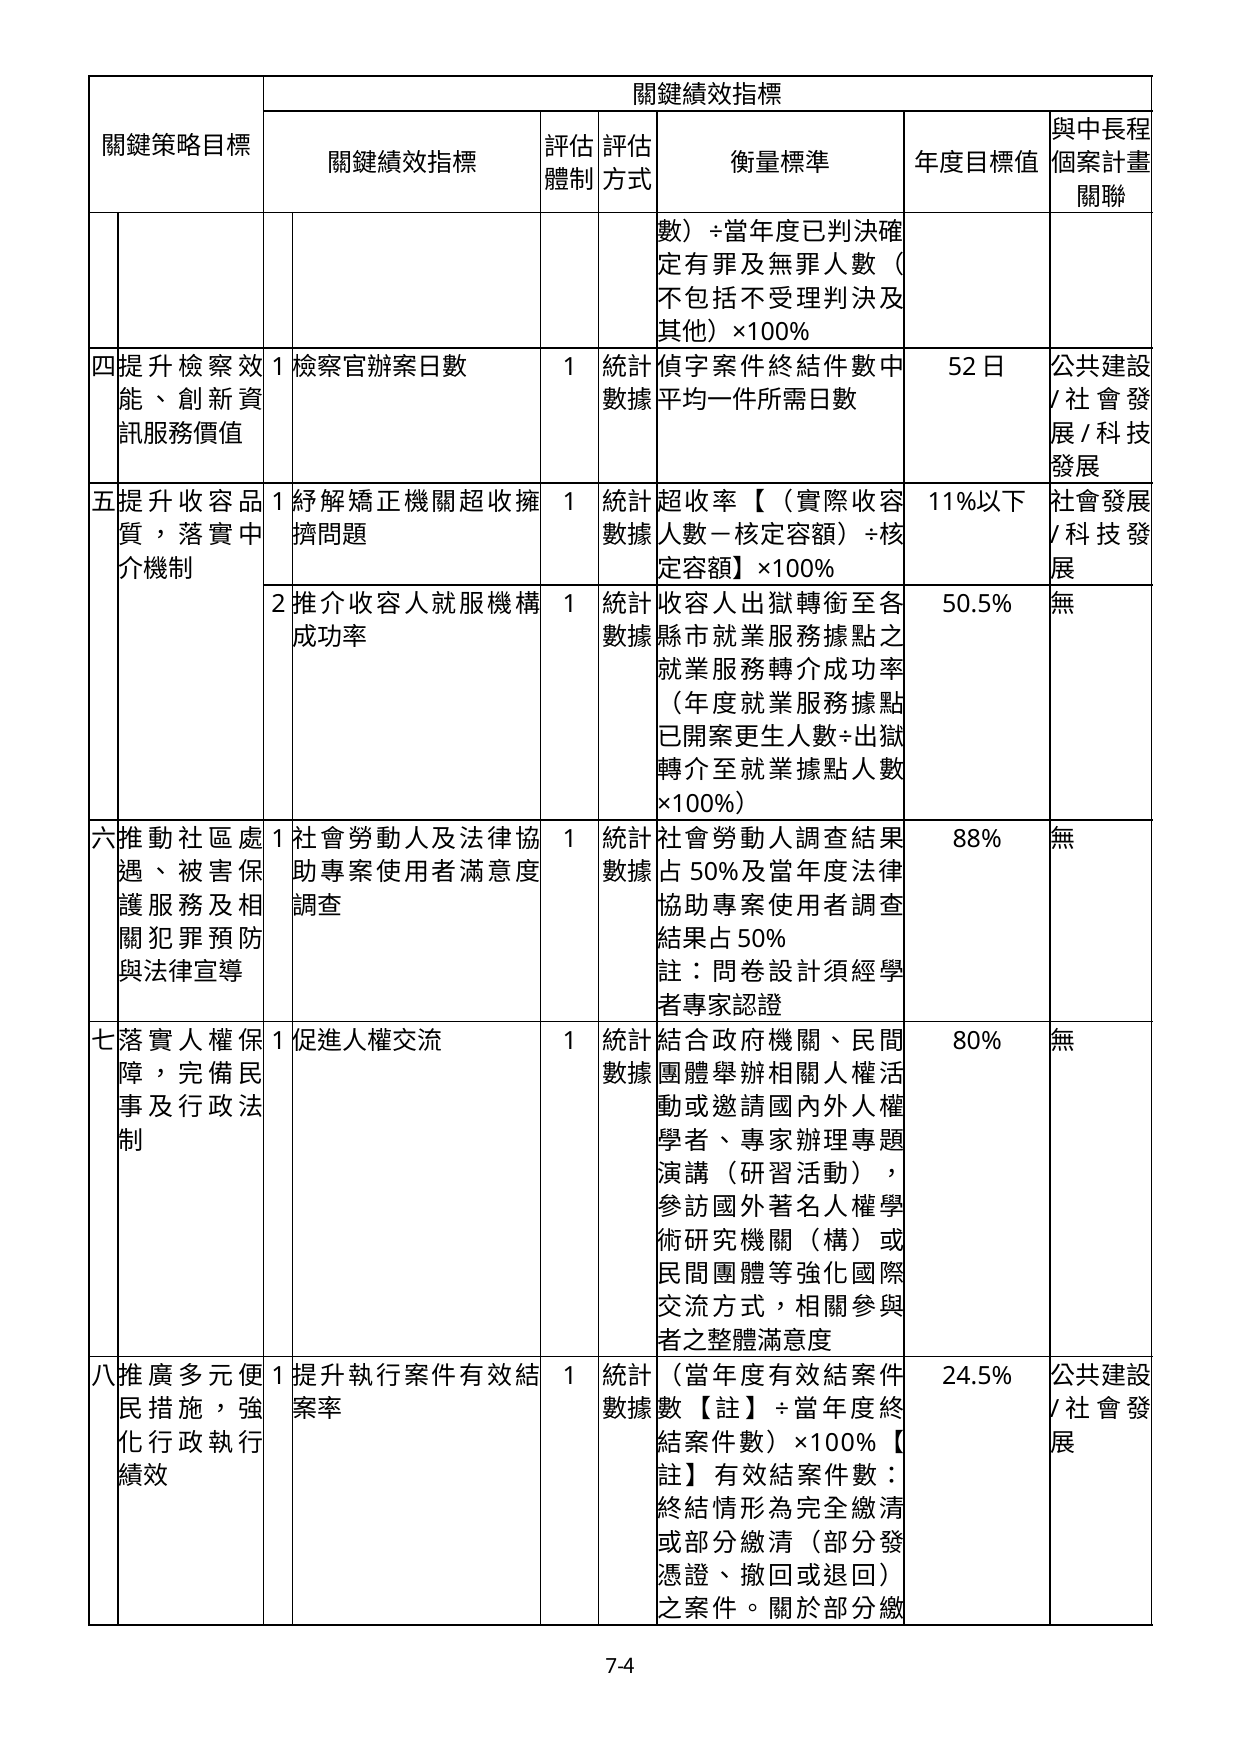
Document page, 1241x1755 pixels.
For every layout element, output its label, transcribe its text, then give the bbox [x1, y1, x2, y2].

table_cell 推廣多元便民措施，強化行政執行績效 [119, 1357, 263, 1624]
table_cell 執行聯合國反貪腐公約，全民監督政府 [119, 213, 263, 347]
table_cell 24.5% [905, 1357, 1049, 1624]
table_cell 統計數據 [599, 484, 656, 584]
table_cell 關鍵績效指標 [264, 112, 540, 212]
table_cell 數）÷當年度已判決確定有罪及無罪人數（不包括不受理判決及其他）×100% [658, 213, 903, 347]
table_cell 1 [541, 349, 598, 482]
table_cell 社會勞動人及法律協助專案使用者滿意度調查 [293, 821, 540, 1021]
table_cell [541, 213, 598, 347]
table_cell 推介收容人就服機構成功率 [293, 586, 540, 819]
table_cell 統計數據 [599, 349, 656, 482]
table_cell 1 [541, 484, 598, 584]
table_cell 50.5% [905, 586, 1049, 819]
table_cell 社會發展/科技發展 [1051, 484, 1151, 584]
table_cell 1 [541, 1357, 598, 1624]
table_cell 公共建設/社會發展/科技發展 [1051, 349, 1151, 482]
table_cell 2 [264, 586, 292, 819]
table_cell 三 [90, 213, 117, 347]
table_cell 檢察官辦案日數 [293, 349, 540, 482]
table_cell 偵字案件終結件數中平均一件所需日數 [658, 349, 903, 482]
table_cell 11%以下 [905, 484, 1049, 584]
table_cell 衡量標準 [658, 112, 903, 212]
table_cell 六 [90, 821, 117, 1021]
table_cell 落實人權保障，完備民事及行政法制 [119, 1022, 263, 1356]
table_cell 無 [1051, 586, 1151, 819]
table_cell 推動社區處遇、被害保護服務及相關犯罪預防與法律宣導 [119, 821, 263, 1021]
table_cell 1 [541, 821, 598, 1021]
table_cell 統計數據 [599, 586, 656, 819]
table_cell 52日 [905, 349, 1049, 482]
table_cell 80% [905, 1022, 1049, 1356]
table_cell [293, 213, 540, 347]
table_cell 提升收容品質，落實中介機制 [119, 484, 263, 819]
table_cell 年度目標值 [905, 112, 1049, 212]
table_header 關鍵策略目標 [90, 77, 263, 212]
table_cell 五 [90, 484, 117, 819]
table_cell 統計數據 [599, 821, 656, 1021]
table_cell 公共建設/社會發展 [1051, 1357, 1151, 1624]
table_cell [1051, 213, 1151, 347]
table_cell 1 [541, 586, 598, 819]
table_cell （當年度有效結案件數【註】÷當年度終結案件數）×100%【註】有效結案件數：終結情形為完全繳清或部分繳清（部分發憑證、撤回或退回）之案件。關於部分繳 [658, 1357, 903, 1624]
table_cell 88% [905, 821, 1049, 1021]
table_cell 結合政府機關、民間團體舉辦相關人權活動或邀請國內外人權學者、專家辦理專題演講（研習活動），參訪國外著名人權學術研究機關（構）或民間團體等強化國際交流方式，相關參與者之整體滿意度 [658, 1022, 903, 1356]
table_cell 統計數據 [599, 1357, 656, 1624]
table_cell 與中長程個案計畫關聯 [1051, 112, 1151, 212]
table_cell 提升檢察效能、創新資訊服務價值 [119, 349, 263, 482]
table_cell 八 [90, 1357, 117, 1624]
table_cell 促進人權交流 [293, 1022, 540, 1356]
table_cell 收容人出獄轉銜至各縣市就業服務據點之就業服務轉介成功率（年度就業服務據點已開案更生人數÷出獄轉介至就業據點人數×100%） [658, 586, 903, 819]
table_cell 1 [541, 1022, 598, 1356]
table_cell [905, 213, 1049, 347]
table_cell 1 [264, 349, 292, 482]
table_cell 超收率【（實際收容人數－核定容額）÷核定容額】×100% [658, 484, 903, 584]
table_cell 1 [264, 1022, 292, 1356]
table_cell 評估 體制 [541, 112, 598, 212]
table_cell [599, 213, 656, 347]
table_header 關鍵績效指標 [264, 77, 1151, 110]
table_cell 1 [264, 1357, 292, 1624]
table_cell 1 [264, 484, 292, 584]
table_cell 無 [1051, 821, 1151, 1021]
table_cell 1 [264, 821, 292, 1021]
table_cell 社會勞動人調查結果占50%及當年度法律協助專案使用者調查結果占50% 註：問卷設計須經學者專家認證 [658, 821, 903, 1021]
table_cell 評估 方式 [599, 112, 656, 212]
table_cell 四 [90, 349, 117, 482]
table_cell 紓解矯正機關超收擁擠問題 [293, 484, 540, 584]
table_cell 統計數據 [599, 1022, 656, 1356]
table_cell 提升執行案件有效結案率 [293, 1357, 540, 1624]
table_cell 無 [1051, 1022, 1151, 1356]
table_cell [264, 213, 292, 347]
table_cell 七 [90, 1022, 117, 1356]
